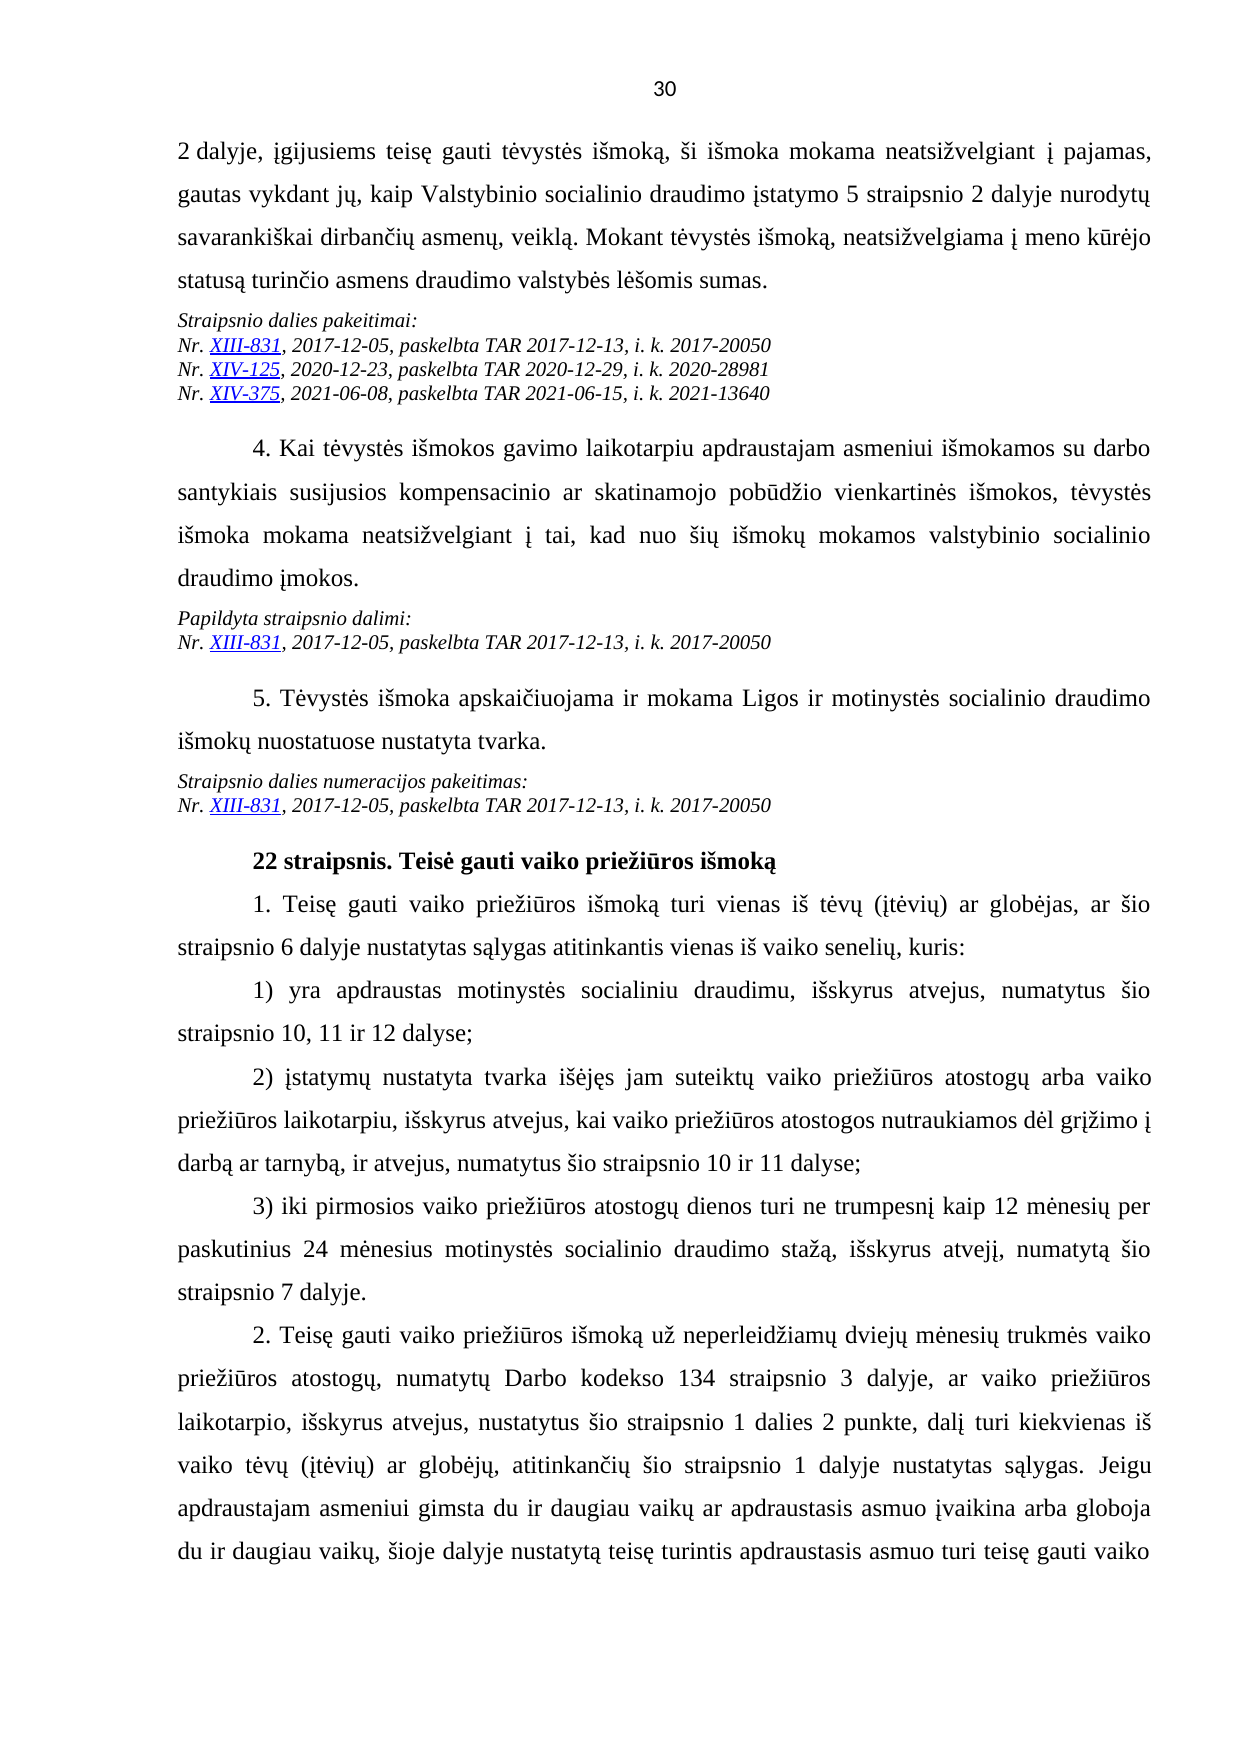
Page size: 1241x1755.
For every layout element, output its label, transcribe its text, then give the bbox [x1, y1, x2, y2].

text Nr. XIV-125, 2020-12-23, paskelbta TAR 2020-12-29, i. k. 2020-28981 [177, 357, 1152, 381]
text Nr. XIV-375, 2021-06-08, paskelbta TAR 2021-06-15, i. k. 2021-13640 [177, 381, 1152, 405]
text Nr. XIII-831, 2017-12-05, paskelbta TAR 2017-12-13, i. k. 2017-20050 [177, 630, 1152, 654]
text 2 dalyje, įgijusiems teisę gauti tėvystės išmoką, ši išmoka mokama neatsižvelgiant į pajamas, gautas vykdant jų, kaip Valstybinio socialinio draudimo įstatymo 5 straipsnio 2 dalyje nurodytų savarankiškai dirbančių asmenų, veiklą. Mokant tėvystės išmoką, neatsižvelgiama į meno kūrėjo statusą turinčio asmens draudimo valstybės lėšomis sumas. [177, 136, 1152, 294]
text Nr. XIII-831, 2017-12-05, paskelbta TAR 2017-12-13, i. k. 2017-20050 [177, 793, 1152, 817]
text 1. Teisę gauti vaiko priežiūros išmoką turi vienas iš tėvų (įtėvių) ar globėjas, ar šio straipsnio 6 dalyje nustatytas sąlygas atitinkantis vienas iš vaiko senelių, kuris: [177, 889, 1152, 961]
text 2. Teisę gauti vaiko priežiūros išmoką už neperleidžiamų dviejų mėnesių trukmės vaiko priežiūros atostogų, numatytų Darbo kodekso 134 straipsnio 3 dalyje, ar vaiko priežiūros laikotarpio, išskyrus atvejus, nustatytus šio straipsnio 1 dalies 2 punkte, dalį turi kiekvienas iš vaiko tėvų (įtėvių) ar globėjų, atitinkančių šio straipsnio 1 dalyje nustatytas sąlygas. Jeigu apdraustajam asmeniui gimsta du ir daugiau vaikų ar apdraustasis asmuo įvaikina arba globoja du ir daugiau vaikų, šioje dalyje nustatytą teisę turintis apdraustasis asmuo turi teisę gauti vaiko [177, 1320, 1152, 1565]
text 4. Kai tėvystės išmokos gavimo laikotarpiu apdraustajam asmeniui išmokamos su darbo santykiais susijusios kompensacinio ar skatinamojo pobūdžio vienkartinės išmokos, tėvystės išmoka mokama neatsižvelgiant į tai, kad nuo šių išmokų mokamos valstybinio socialinio draudimo įmokos. [177, 433, 1152, 592]
text 2) įstatymų nustatyta tvarka išėjęs jam suteiktų vaiko priežiūros atostogų arba vaiko priežiūros laikotarpiu, išskyrus atvejus, kai vaiko priežiūros atostogos nutraukiamos dėl grįžimo į darbą ar tarnybą, ir atvejus, numatytus šio straipsnio 10 ir 11 dalyse; [177, 1062, 1152, 1177]
text 22 straipsnis. Teisė gauti vaiko priežiūros išmoką [177, 846, 1152, 875]
text Papildyta straipsnio dalimi: [177, 606, 1152, 630]
text Straipsnio dalies pakeitimai: [177, 308, 1152, 332]
text Nr. XIII-831, 2017-12-05, paskelbta TAR 2017-12-13, i. k. 2017-20050 [177, 332, 1152, 357]
text 1) yra apdraustas motinystės socialiniu draudimu, išskyrus atvejus, numatytus šio straipsnio 10, 11 ir 12 dalyse; [177, 975, 1152, 1047]
text 3) iki pirmosios vaiko priežiūros atostogų dienos turi ne trumpesnį kaip 12 mėnesių per paskutinius 24 mėnesius motinystės socialinio draudimo stažą, išskyrus atvejį, numatytą šio straipsnio 7 dalyje. [177, 1191, 1152, 1306]
text 5. Tėvystės išmoka apskaičiuojama ir mokama Ligos ir motinystės socialinio draudimo išmokų nuostatuose nustatyta tvarka. [177, 683, 1152, 755]
text Straipsnio dalies numeracijos pakeitimas: [177, 769, 1152, 793]
